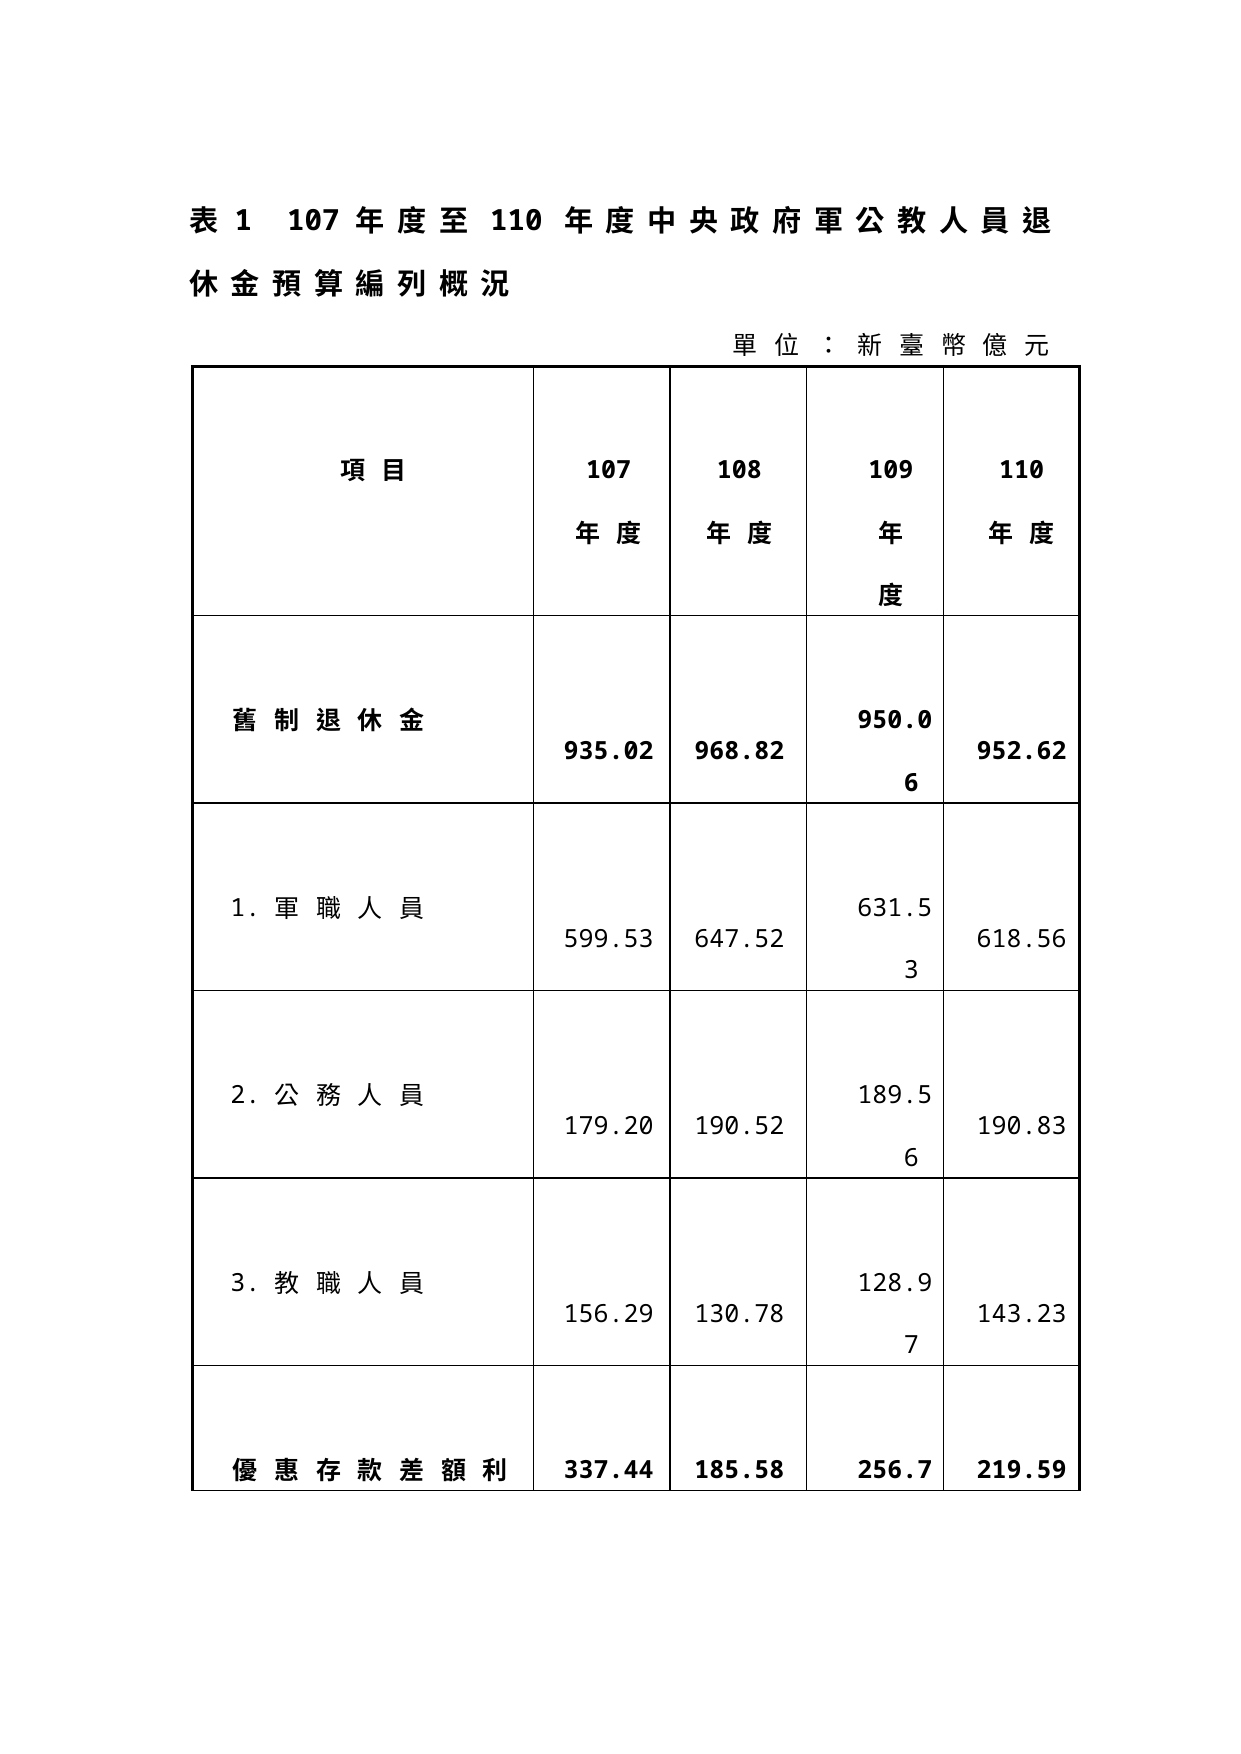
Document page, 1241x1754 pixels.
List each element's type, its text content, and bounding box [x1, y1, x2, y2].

table_cell 647.52 [671, 804, 806, 990]
table_cell 舊制退休金 [194, 616, 533, 802]
table_cell 3.教職人員 [194, 1179, 533, 1365]
text 單位：新臺幣億元 [183, 302, 1058, 365]
table_cell 優惠存款差額利 [194, 1366, 533, 1490]
table_cell 156.29 [534, 1179, 669, 1365]
table_header 108年度 [671, 368, 806, 615]
table_cell 190.52 [671, 991, 806, 1177]
table_cell 950.06 [807, 616, 943, 802]
table_cell 1.軍職人員 [194, 804, 533, 990]
table_cell 130.78 [671, 1179, 806, 1365]
text 表1 107年度至110年度中央政府軍公教人員退休金預算編列概況 [183, 177, 1058, 302]
table_cell 185.58 [671, 1366, 806, 1490]
table_cell 190.83 [944, 991, 1078, 1177]
table_cell 219.59 [944, 1366, 1078, 1490]
table_header 項目 [194, 368, 533, 615]
table_cell 599.53 [534, 804, 669, 990]
table_cell 2.公務人員 [194, 991, 533, 1177]
table_header 110年度 [944, 368, 1078, 615]
table_cell 179.20 [534, 991, 669, 1177]
table_cell 968.82 [671, 616, 806, 802]
table_cell 618.56 [944, 804, 1078, 990]
table_header 107年度 [534, 368, 669, 615]
table_cell 935.02 [534, 616, 669, 802]
table_cell 337.44 [534, 1366, 669, 1490]
table_cell 143.23 [944, 1179, 1078, 1365]
table_cell 128.97 [807, 1179, 943, 1365]
table_cell 256.7 [807, 1366, 943, 1490]
table_cell 631.53 [807, 804, 943, 990]
table_cell 189.56 [807, 991, 943, 1177]
table_cell 952.62 [944, 616, 1078, 802]
table_header 109年度 [807, 368, 943, 615]
